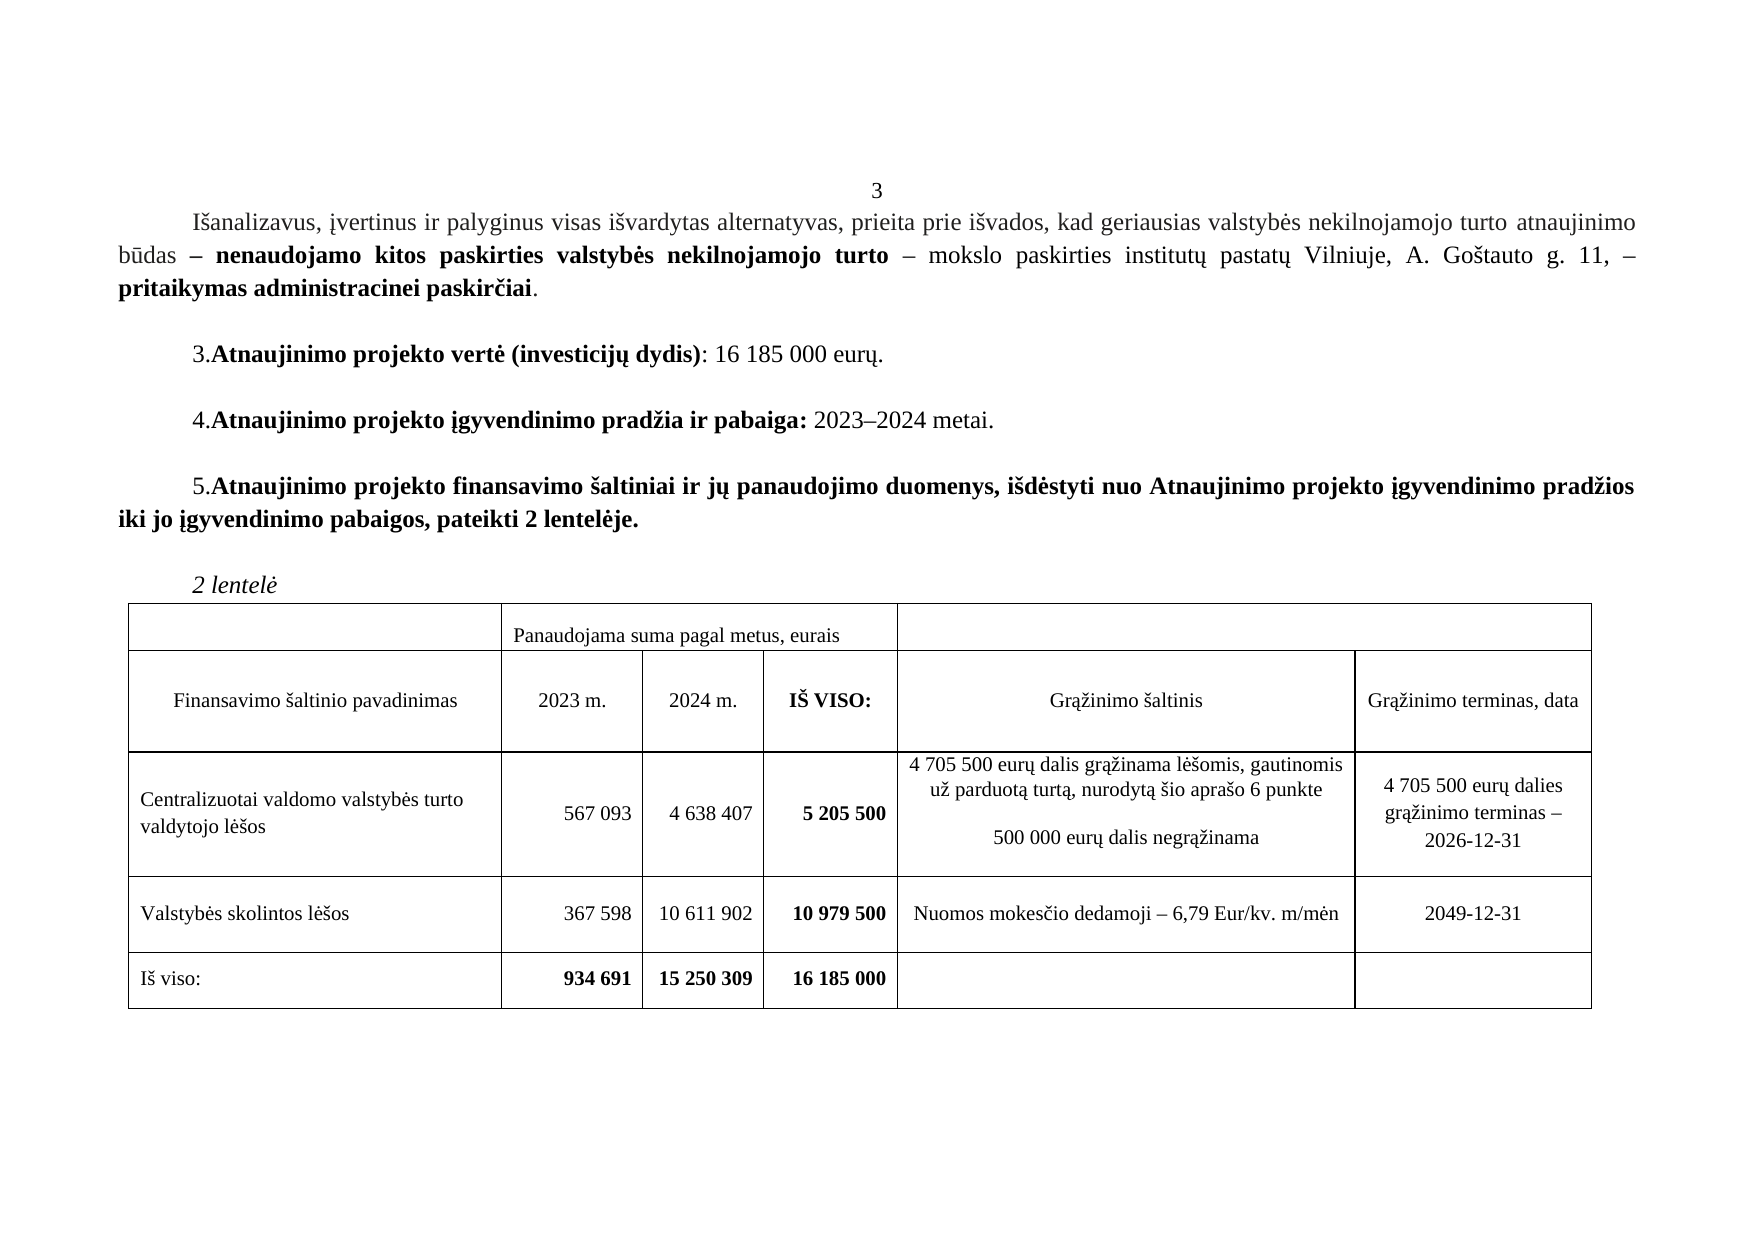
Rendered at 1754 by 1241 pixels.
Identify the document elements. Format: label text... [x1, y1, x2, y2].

table_cell Grąžinimo terminas, data [1356, 651, 1591, 751]
table_header Panaudojama suma pagal metus, eurais [502, 604, 897, 650]
table_cell Grąžinimo šaltinis [898, 651, 1354, 751]
table_cell Centralizuotai valdomo valstybės turto valdytojo lėšos [129, 753, 501, 876]
text Išanalizavus, įvertinus ir palyginus visas išvardytas alternatyvas, prieita prie išvados, kad geriausias valstybės nekilnojamojo turto atnaujinimo būdas – nenaudojamo kitos paskirties valstybės nekilnojamojo turto – mokslo paskirties institutų pastatų Vilniuje, A. Goštauto g. 11, – pritaikymas administracinei paskirčiai. [118, 207, 1636, 301]
text 2 lentelė [118, 570, 1636, 599]
table_cell Iš viso: [129, 953, 501, 1007]
table_cell [1356, 953, 1591, 1007]
table_header [129, 604, 501, 650]
table_cell 10 611 902 [643, 877, 763, 952]
table_cell Valstybės skolintos lėšos [129, 877, 501, 952]
table_cell 16 185 000 [764, 953, 897, 1007]
table_cell 2024 m. [643, 651, 763, 751]
table_cell 2023 m. [502, 651, 642, 751]
table_cell Nuomos mokesčio dedamoji – 6,79 Eur/kv. m/mėn [898, 877, 1354, 952]
table_cell 567 093 [502, 753, 642, 876]
text 3. Atnaujinimo projekto vertė (investicijų dydis): 16 185 000 eurų. [118, 339, 1636, 367]
table_cell 10 979 500 [764, 877, 897, 952]
table_cell 4 705 500 eurų dalies grąžinimo terminas – 2026-12-31 [1356, 753, 1591, 876]
text 5. Atnaujinimo projekto finansavimo šaltiniai ir jų panaudojimo duomenys, išdėstyti nuo Atnaujinimo projekto įgyvendinimo pradžios iki jo įgyvendinimo pabaigos, pateikti 2 lentelėje. [118, 471, 1636, 533]
table_cell 15 250 309 [643, 953, 763, 1007]
table_header [898, 604, 1591, 650]
table_cell 934 691 [502, 953, 642, 1007]
table_cell 4 638 407 [643, 753, 763, 876]
table_cell [898, 953, 1354, 1007]
table_cell Finansavimo šaltinio pavadinimas [129, 651, 501, 751]
text 4. Atnaujinimo projekto įgyvendinimo pradžia ir pabaiga: 2023–2024 metai. [118, 405, 1636, 433]
table_cell 2049-12-31 [1356, 877, 1591, 952]
table_cell 4 705 500 eurų dalis grąžinama lėšomis, gautinomis už parduotą turtą, nurodytą šio aprašo 6 punkte 500 000 eurų dalis negrąžinama [898, 753, 1354, 876]
table_cell 5 205 500 [764, 753, 897, 876]
table_cell IŠ VISO: [764, 651, 897, 751]
table_cell 367 598 [502, 877, 642, 952]
